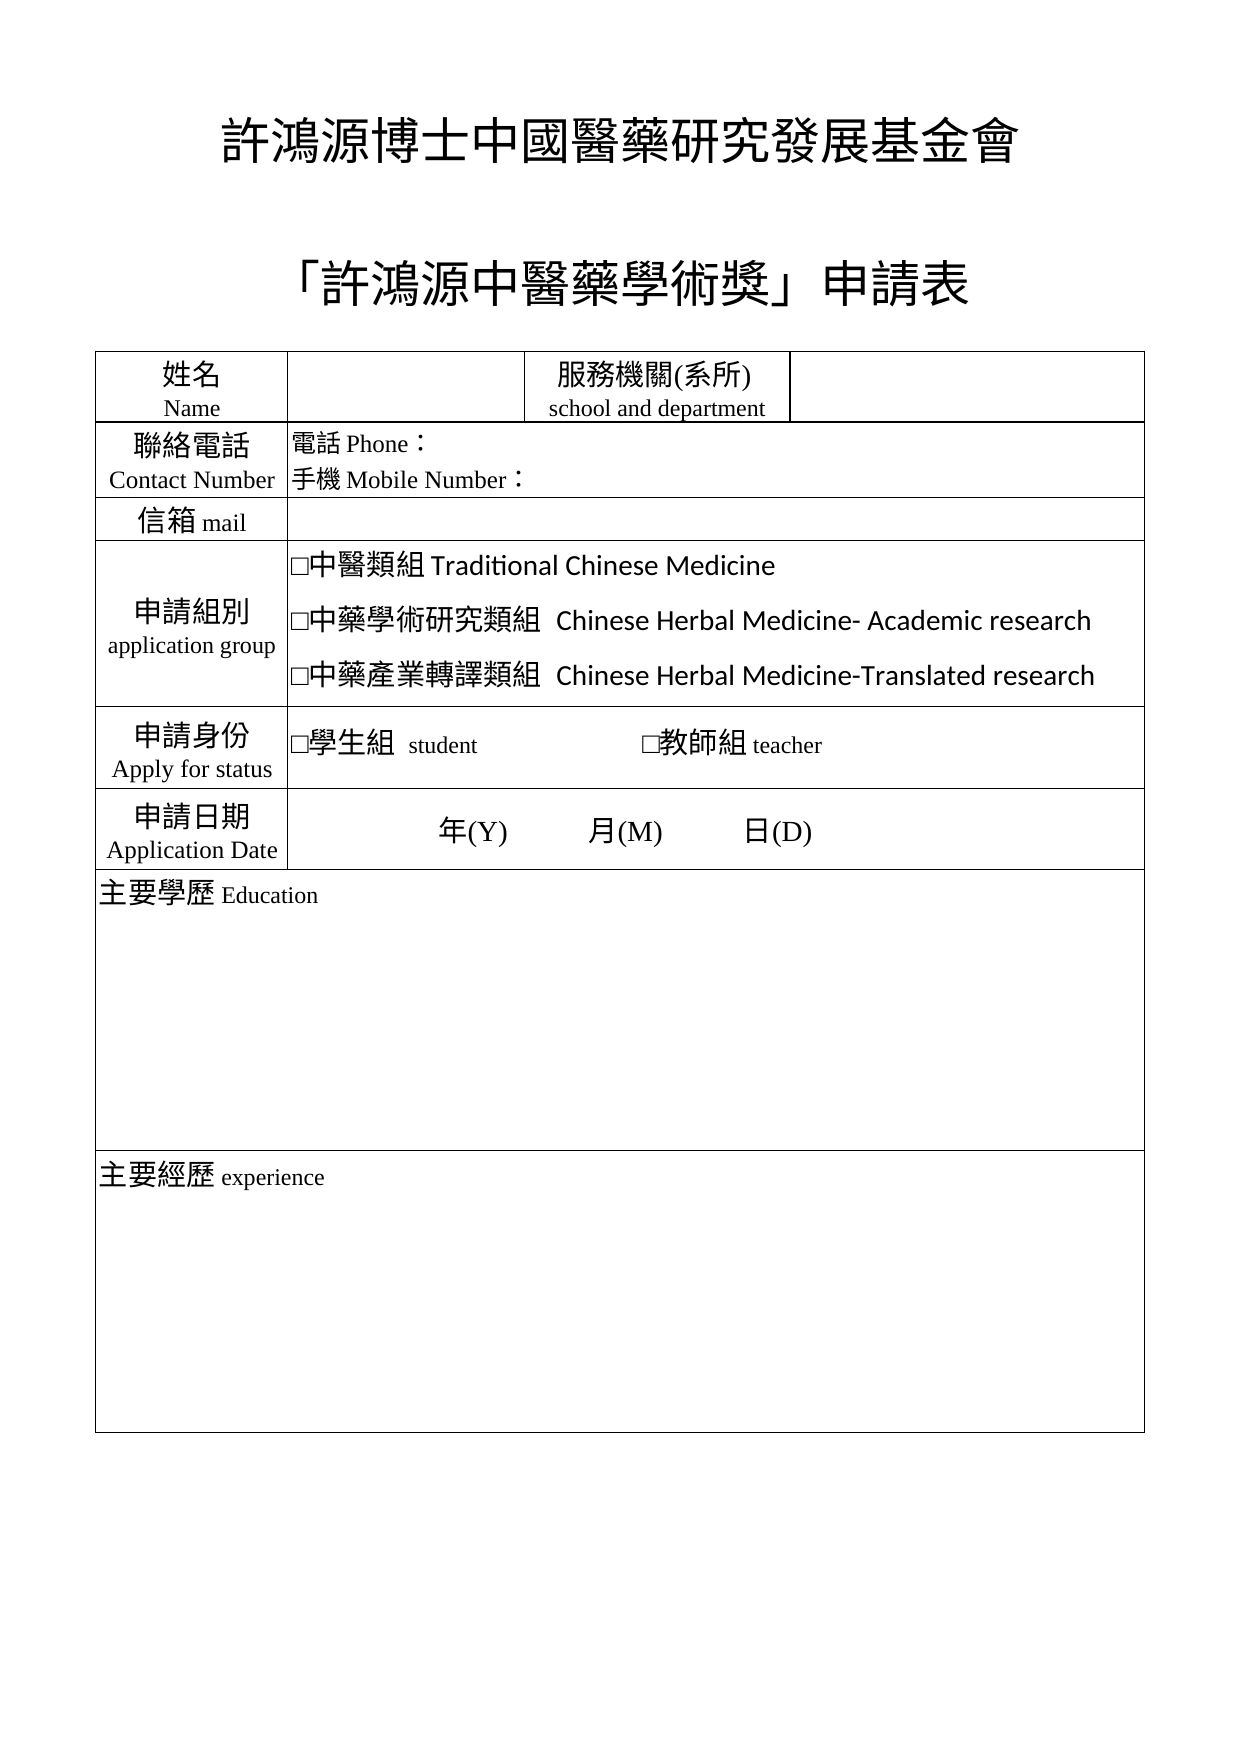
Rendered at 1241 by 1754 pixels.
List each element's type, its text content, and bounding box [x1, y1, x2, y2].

table_cell 申請日期 Application Date [96, 789, 287, 869]
table_cell 信箱mail [96, 498, 287, 540]
table_cell 電話Phone： 手機Mobile Number： [288, 423, 1144, 497]
text 許鴻源博士中國醫藥研究發展基金會 [89, 64, 1152, 189]
table_header [791, 352, 1144, 421]
table_cell 主要經歷 experience [96, 1151, 1144, 1432]
table_header 服務機關(系所) school and department [525, 352, 789, 421]
table_header 姓名 Name [96, 352, 287, 421]
table_cell 年(Y) 月(M) 日(D) [288, 789, 1144, 869]
table_cell □中醫類組 Traditional Chinese Medicine □中藥學術研究類組 Chinese Herbal Medicine- Academic research □中藥產業轉譯類組 Chinese Herbal Medicine-Translated research [288, 541, 1144, 706]
text 「許鴻源中醫藥學術獎」申請表 [89, 207, 1152, 332]
table_cell [288, 498, 1144, 540]
table_cell 聯絡電話 Contact Number [96, 423, 287, 497]
table_cell □學生組 student □教師組 teacher [288, 707, 1144, 788]
table_header [288, 352, 524, 421]
table_cell 主要學歷 Education [96, 870, 1144, 1150]
table_cell 申請身份 Apply for status [96, 707, 287, 788]
table_cell 申請組別 application group [96, 541, 287, 706]
